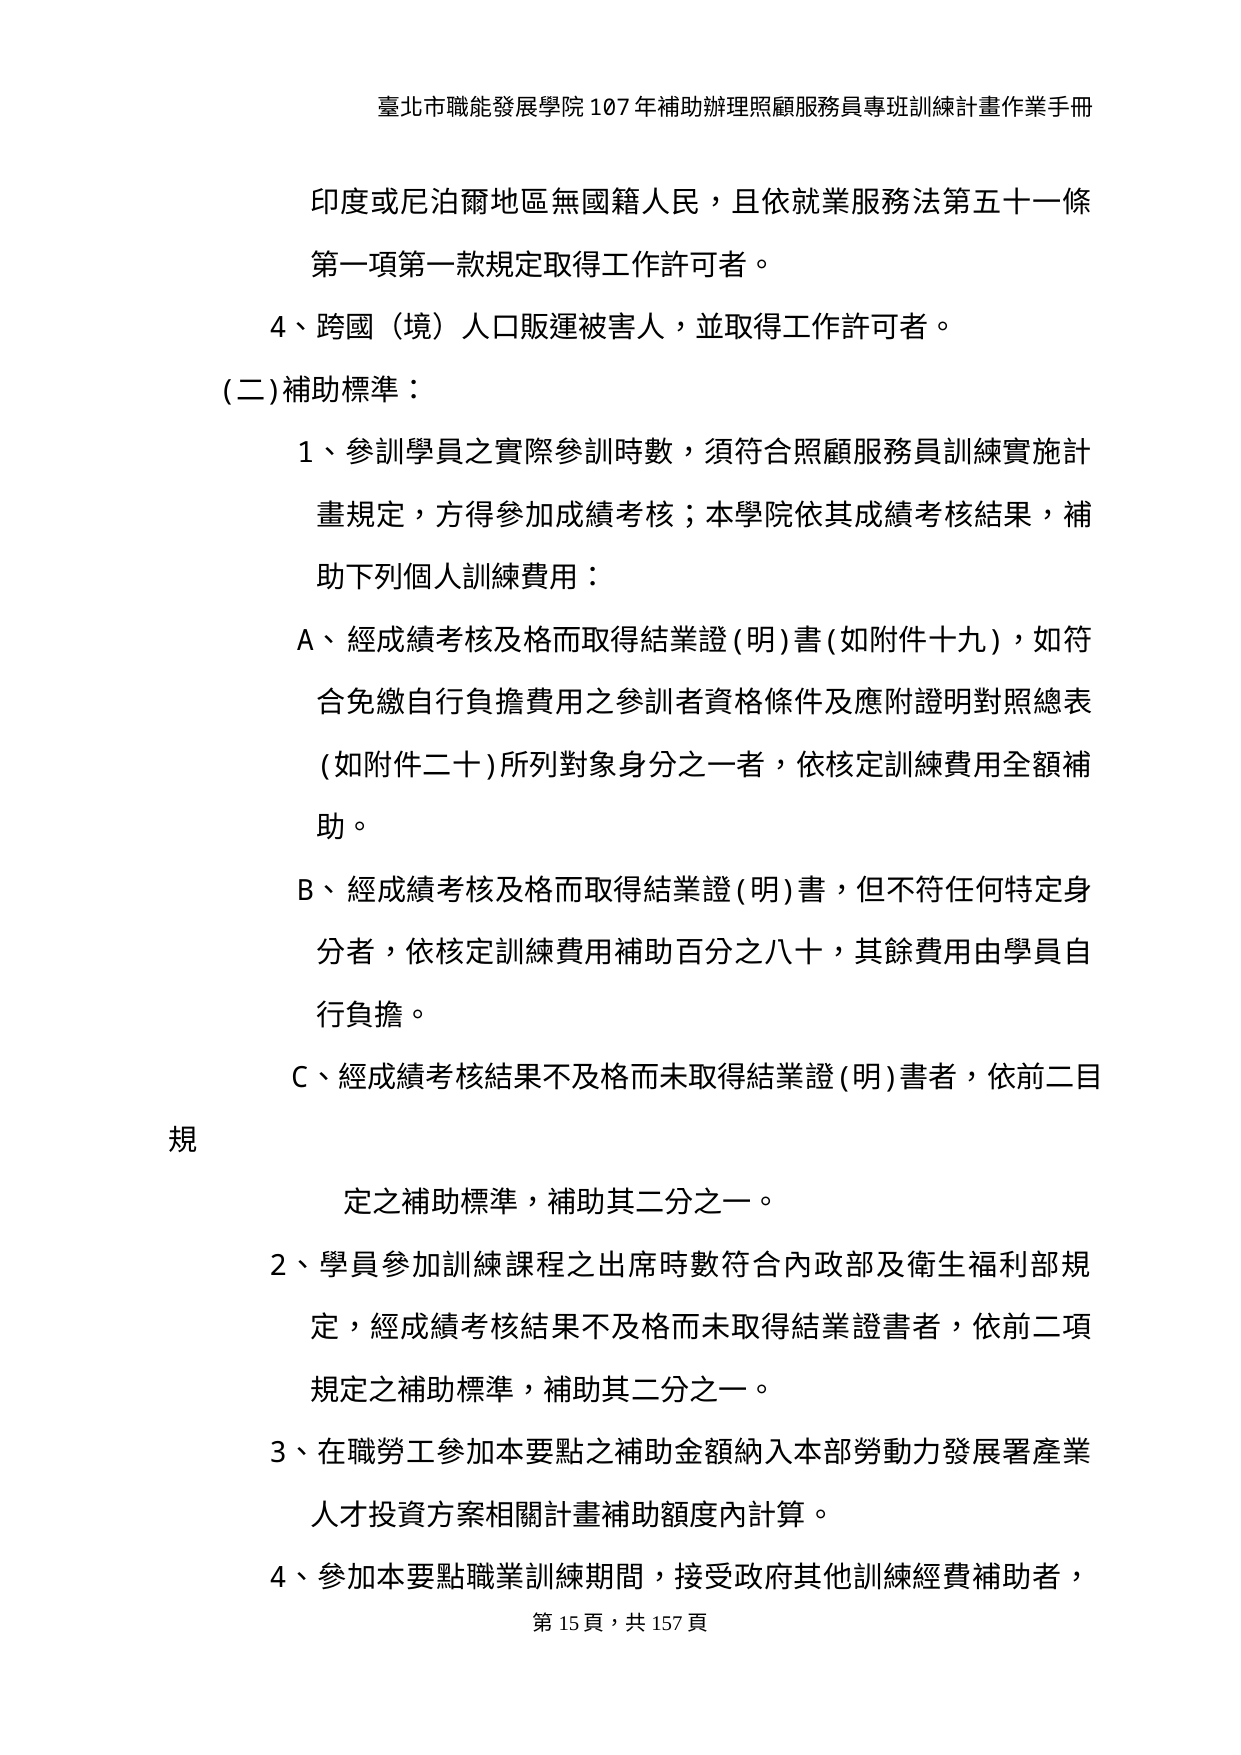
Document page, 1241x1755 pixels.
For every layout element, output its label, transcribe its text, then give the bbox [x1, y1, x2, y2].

table_cell 伍、訓練經費規劃 一、經費編列原則 訓練單位提案時，應依各訓練班次之訓練規劃與實施內涵之需要，說明其經費運用結構與需求。提送訓練計畫經費合理性為審查項目之一，佔權重20%。分為指定報價項目及開放報價項目編列訓練經費，且不得含營業稅。提案本學院認為未盡合宜者，得請訓練單位調整。 個人訓練經費單價經核定後，實際訓練人數如低於預定報到人數，仍依原核定單價計費，訓練單位不得申請重新計價，且訓練單位仍應提供原訓練計畫所承諾之同等服務組合，不得縮減。 指定報價項目編列標準： (一)鐘點費： 1、師資鐘點費每小時以新臺幣(以下同)八百元為原則；訓練單位規劃特定課程，需運用特殊外聘專業師資授課者，得於八百元至一千六百元間，依實際需要編列，並應提出完整書面資料，具體說明該課程與所配置師資之特殊性、編列之合理性及必要性等，以供審查。 2、規劃招生人數達二十六人(含)以上之訓練班次，術科得視實際需要，安排一位助教協助教學，其鐘點費標準以每小時四百元編列。如有編列助教費，請務必在場協助教學，如有不實則扣除其不實申領助教費用。 3、為增加訓練單位師資規劃之彈性，訓練單位除大專校院外，其鐘點費每小時最高以不超過800元為編列原則，但授課教師如具有教授、副教授、助理教授資格者，教師鐘點費得依下列標準編列： 4、爲維護訓練品質，鐘點費採固定成本，訓練單位辦理經費結銷時，應檢附每位師資簽名之鐘點費印領清冊。 (二)勞工保險費： 1、依據勞動部公告之職業訓練機構受訓者下限月投保薪資申報之勞工保險費(含普通事故保險費及職業災害保險費)標準編列；本項係強制保險，失業參訓學員ㄧ律參加勞工保險，僅能支用於受訓學員投保勞工保險費用。 2、參加職業訓練期間，因相關規定未能投保勞工保險之普通事故保險及職業災害保險者，訓練單位應為其投保二百萬元(含)以上之平安意外保險，其中應含二十萬元(含)以上之意外醫療保險。 3、已參加農民健康保險者，得選擇參加勞工保險，並退保農民健康保險，或繼續參加農民健康保險，同時參加勞工保險職業災害保險。 4、如有遞補參訓、未依訓練期程加保或因其他情事未加保及加保身份不同保費者，應繳回未加保或減扣之勞保費用。 5、原則上以該班次開/結訓日為加/退保日，並依其起迄日數估列保險費用；但若該班次採行週末班制(每週僅於週六、日上課)，則採每週週末上課日加退保方式辦理(週一至週五非上課日即免投保)，並依其實際上課日數估列保險費用﹝保險費依實際投保日數估算，或至勞動部勞工保險局全球資訊網首頁/便民服務/個人保險費試算查詢﹝www.bli.gov.tw﹞。 開放報價項目編列標準： 得依各該訓練班次之規劃與實施內涵需要編列，部分項目得參考就業保險之職業訓練及訓練經費管理運用辦法第六條第一款所列項目編列(包括材料費、教材費、學雜費、場地費、宣導費、教師交通費、行政作業費、設備維護費等項)。相關經費編列原則如下： 職場實習指導費：訓練單位依照顧服務職類班次特性，安排學員至實習訓練場所實習者，實習期間一名實習指導老師最多可指導十五名學員，一班次最多可聘請三名老師，依預定招生學員人數計算師資人數，老師每位按每小時八百元編列，核實支付。 學雜費：以每人每小時12元為標準編列（支用於教材費、印刷裝訂費、設備維修費、文具紙張費、招訓宣導費等；如屬機具設備維修或設備資本門支出等項目均不得由本項費用支應辦理）。 材料費：支用於參訓學員課程所需之材料用品(不得用於設備費)，照顧服務員以每人每期不超過2,000元為限。如編列「材料費」項目，應檢附參訓學員每人份預定材料表及（或）共同材料分攤表、各項材料費單價及每人份材料總價憑核，訓練時並得依實際需要，以異動項目不超過40%及調整後不低於原核定總價之原則下，逕行調整並報本學院辦理異動登錄。如異動結果每人份材料總價低於原核定補助總價，應依規定減少差額；結案時應檢附每位學員簽名之領料確認單併同辦理核銷。 設備使用或維護費：按每人術科時數每小時最高三元為原則。 場地費：按班次上課次數編列，每場次編列金額不得超過二千五百元，每日最多編列上午、下午各一場次，每班次最高編列五萬元。 宣導費：按每班次最高二萬元編列。為應配合「委託或補助辦理職前訓練評鑑計畫」，運用宣導費用辦理各項就業輔導措施，考量訓練時數較短，訓練單位可於結訓後1個月內辦理完竣，以達促進失業者投入照顧服務職類就業市場之效。 行政管理費：以鐘點費、學雜費、材料費總和之百分之十為上限。 二、補助對象之資格條件及補助標準 (一)補助對象為失業者、初次就業待業者及具就業保險、勞工保險（含漁民保險）、農民健康保險被保險人身分之在職勞工，且符合下列資格之一： 1、具本國籍。 2、與中華民國境內設有戶籍之國民結婚，且獲准居留在臺灣地區工作之外國人、大陸地區人民。 3、符合入出國及移民法第十六條第三項、第四項規定之單一中華民國國籍之無戶籍國民，及取得居留身分之泰國、緬甸、印度或尼泊爾地區無國籍人民，且依就業服務法第五十一條第一項第一款規定取得工作許可者。 4、跨國（境）人口販運被害人，並取得工作許可者。 (二)補助標準： 1、參訓學員之實際參訓時數，須符合照顧服務員訓練實施計畫規定，方得參加成績考核；本學院依其成績考核結果，補助下列個人訓練費用： A、 經成績考核及格而取得結業證(明)書(如附件十九)，如符合免繳自行負擔費用之參訓者資格條件及應附證明對照總表(如附件二十)所列對象身分之一者，依核定訓練費用全額補助。 B、 經成績考核及格而取得結業證(明)書，但不符任何特定身分者，依核定訓練費用補助百分之八十，其餘費用由學員自行負擔。 C、經成績考核結果不及格而未取得結業證(明)書者，依前二目規 定之補助標準，補助其二分之一。 2、學員參加訓練課程之出席時數符合內政部及衛生福利部規定，經成績考核結果不及格而未取得結業證書者，依前二項規定之補助標準，補助其二分之一。 3、在職勞工參加本要點之補助金額納入本部勞動力發展署產業人才投資方案相關計畫補助額度內計算。 4、參加本要點職業訓練期間，接受政府其他訓練經費補助者，不得同時申領本要點之補助。 5、參訓學員中途離(退)訓，不得申領訓練費用補助。 6、訓練單位應為失業參訓學員辦理訓字號勞工保險，其向學員收取自負費用應以該班次核定訓練費用（含勞保費）扣除一般失業者補助額度後之數額為限。 三、參訓學員應檢附之資格證明文件 訓練單位於開訓後10日內應檢附開訓學員名冊、學員基本資料表正本、身分別認定之相關證明文件與求職登記表管控表免備文送本學院備查，另函送臺北市就業服務處求職登記表。 （一）部分補助對象：一般國民失業者(一般失業者須為退保者、在 職者為加保中)提供證明文件為「國民身分證正反面影本1份」、「勞工保險被保險人投保資料表影本」。 （二）全額補助對象：特定身分者資格條件及應檢附證明文件詳附件二十。 (國民身分證及勞保明細表為基本必要之提供證明)。 四、收退費標準 （一）收費標準： 1、訓練單位應依核定之個人訓練費用單價，於開訓日(含)前先向參訓學員收取全額訓練費用，不得超收或以其他名目增收任何費用。 2、訓練單位未能如期開班者，或因訓練單位未落實參訓學員資格審查，致有學員不符補助資格而退訓者，應全數退還學員已繳交之費用。 （二）退費標準：參訓學員已繳納訓練費用，但因個人因素辦理退訓者，訓練單位應依下列規定辦理退費： 1、開訓前辦理退訓者，最多得收取核定訓練費用百分之五，餘額退還學員。 2、已開訓但未逾訓練總時數三分之一者，訓練單位應退還核定訓練費用百分之五十。 3、已逾訓練總時數三分之一者，不予退費。 4、為考量學員各別特殊情況而離退訓者，倘退費標準優於上列者，則不在此限。 [165, 158, 1096, 1596]
